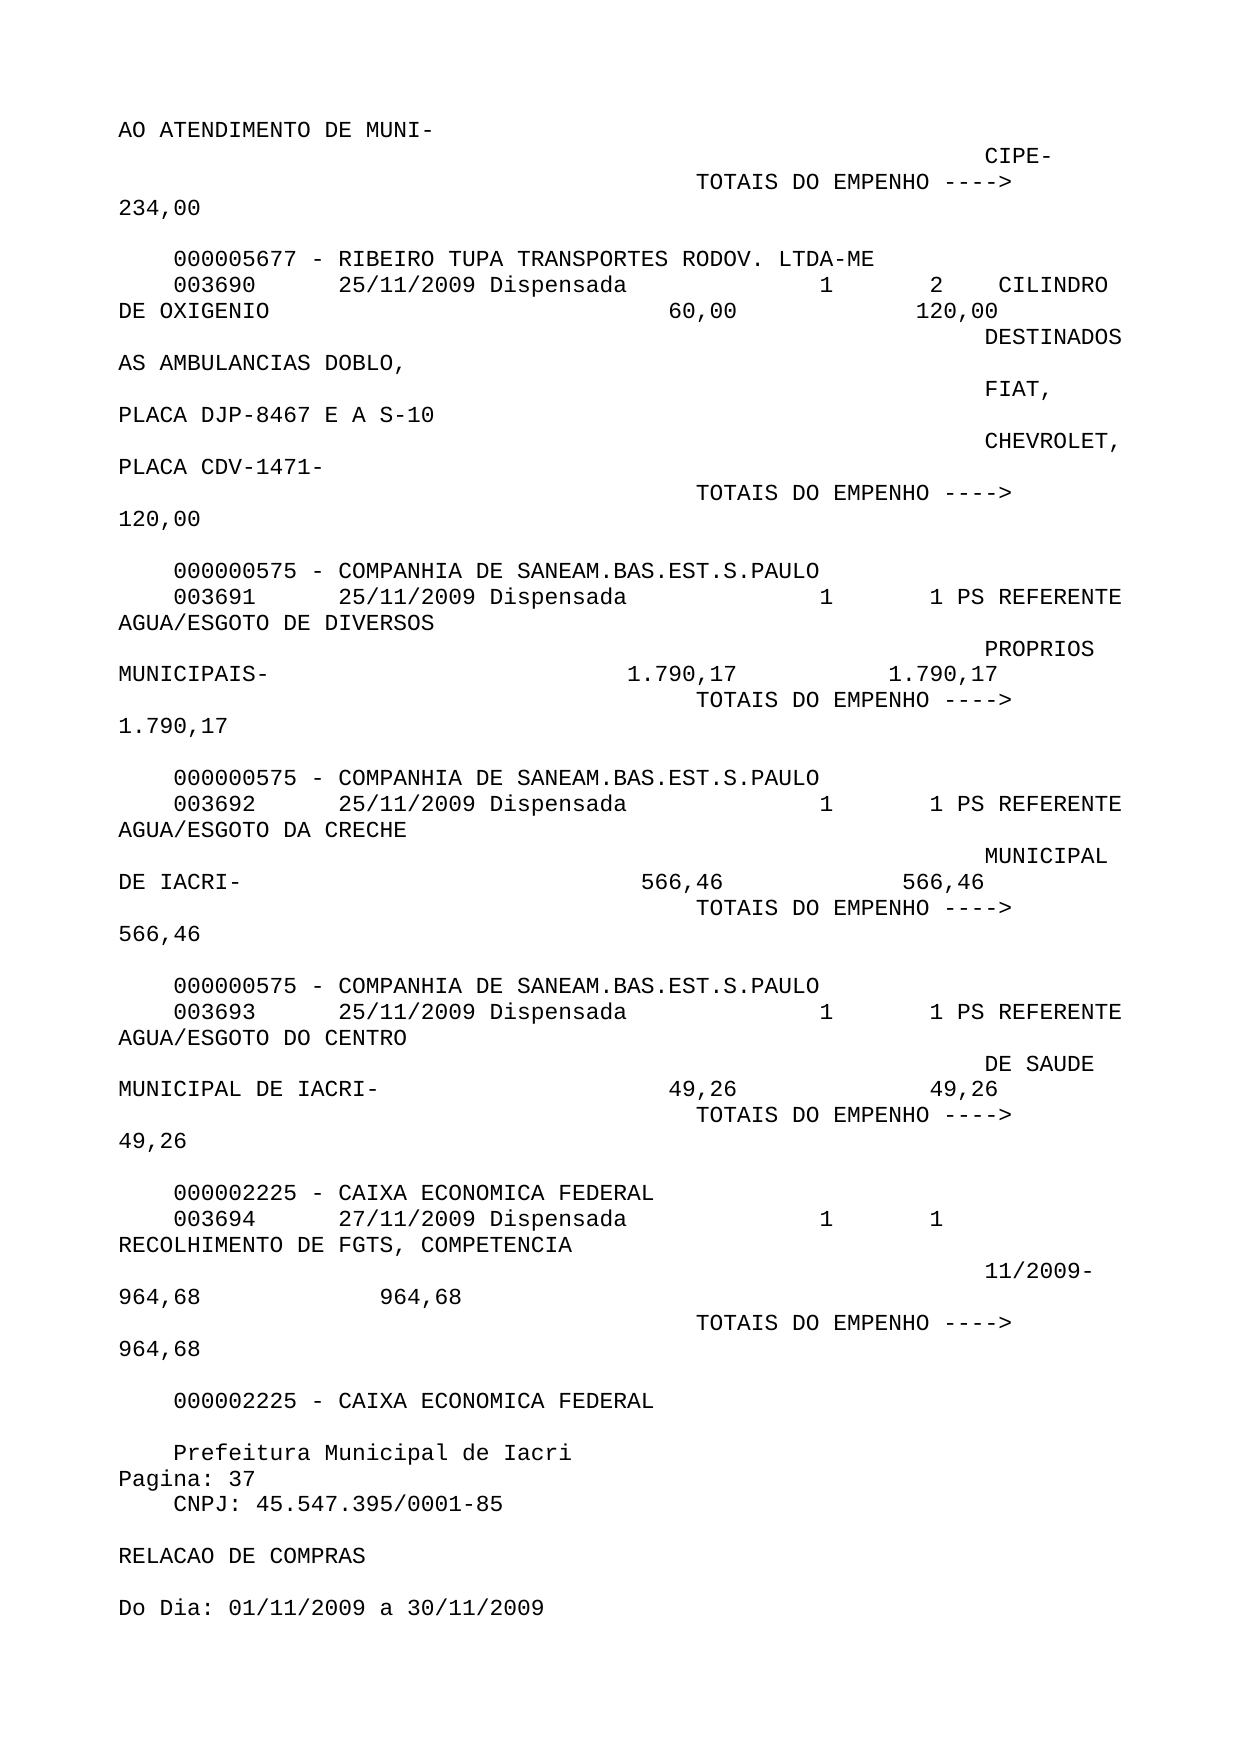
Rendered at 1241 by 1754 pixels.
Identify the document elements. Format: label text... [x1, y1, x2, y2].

text AO ATENDIMENTO DE MUNI- [118, 118, 1122, 144]
text 000002225 - CAIXA ECONOMICA FEDERAL [118, 1389, 1122, 1415]
text DESTINADOS AS AMBULANCIAS DOBLO, [118, 326, 1122, 377]
text CHEVROLET, PLACA CDV-1471- [118, 429, 1122, 481]
text 11/2009- 964,68 964,68 [118, 1259, 1122, 1311]
text 003694 27/11/2009 Dispensada 1 1 RECOLHIMENTO DE FGTS, COMPETENCIA [118, 1207, 1122, 1259]
text TOTAIS DO EMPENHO ----> 964,68 [118, 1311, 1122, 1363]
text 000000575 - COMPANHIA DE SANEAM.BAS.EST.S.PAULO [118, 559, 1122, 585]
text FIAT, PLACA DJP-8467 E A S-10 [118, 377, 1122, 429]
text TOTAIS DO EMPENHO ----> 49,26 [118, 1104, 1122, 1156]
text DE SAUDE MUNICIPAL DE IACRI- 49,26 49,26 [118, 1052, 1122, 1104]
text MUNICIPAL DE IACRI- 566,46 566,46 [118, 844, 1122, 896]
text CIPE- [118, 144, 1122, 170]
text CNPJ: 45.547.395/0001-85 [118, 1493, 1122, 1519]
text Do Dia: 01/11/2009 a 30/11/2009 [118, 1571, 1122, 1622]
text 003692 25/11/2009 Dispensada 1 1 PS REFERENTE AGUA/ESGOTO DA CRECHE [118, 792, 1122, 844]
text 000000575 - COMPANHIA DE SANEAM.BAS.EST.S.PAULO [118, 767, 1122, 792]
text 003693 25/11/2009 Dispensada 1 1 PS REFERENTE AGUA/ESGOTO DO CENTRO [118, 1000, 1122, 1052]
text RELACAO DE COMPRAS [118, 1519, 1122, 1571]
text 003690 25/11/2009 Dispensada 1 2 CILINDRO DE OXIGENIO 60,00 120,00 [118, 274, 1122, 326]
text 000002225 - CAIXA ECONOMICA FEDERAL [118, 1182, 1122, 1207]
text PROPRIOS MUNICIPAIS- 1.790,17 1.790,17 [118, 637, 1122, 689]
text 003691 25/11/2009 Dispensada 1 1 PS REFERENTE AGUA/ESGOTO DE DIVERSOS [118, 585, 1122, 637]
text TOTAIS DO EMPENHO ----> 234,00 [118, 170, 1122, 222]
text Prefeitura Municipal de Iacri Pagina: 37 [118, 1441, 1122, 1493]
text TOTAIS DO EMPENHO ----> 1.790,17 [118, 689, 1122, 741]
text 000000575 - COMPANHIA DE SANEAM.BAS.EST.S.PAULO [118, 974, 1122, 1000]
text TOTAIS DO EMPENHO ----> 120,00 [118, 481, 1122, 533]
text 000005677 - RIBEIRO TUPA TRANSPORTES RODOV. LTDA-ME [118, 248, 1122, 274]
text TOTAIS DO EMPENHO ----> 566,46 [118, 896, 1122, 948]
